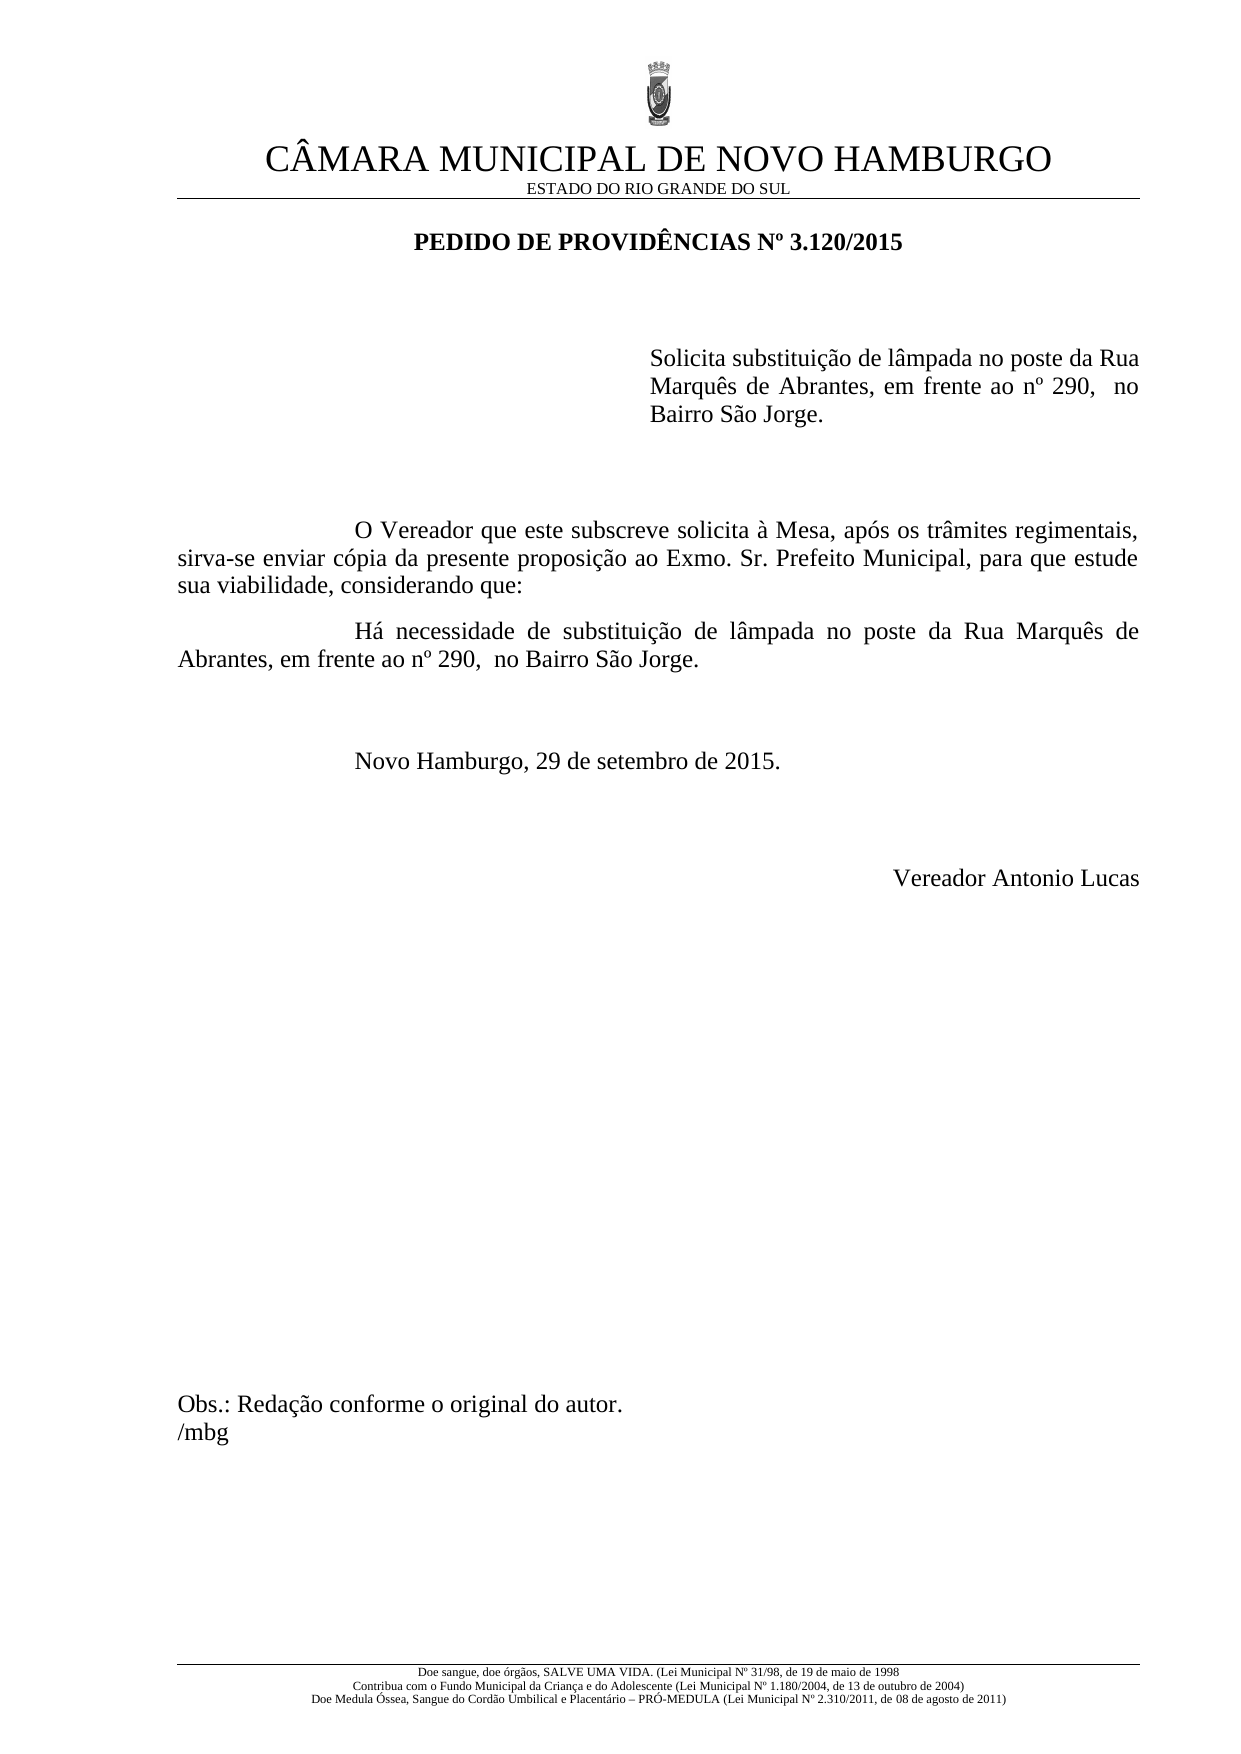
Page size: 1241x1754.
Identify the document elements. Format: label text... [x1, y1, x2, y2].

text Há necessidade de substituição de lâmpada no poste da Rua Marquês de Abrantes, em frente ao nº 290, no Bairro São Jorge. [177, 617, 1140, 672]
text Vereador Antonio Lucas [177, 864, 1140, 891]
text Novo Hamburgo, 29 de setembro de 2015. [177, 747, 1140, 775]
text O Vereador que este subscreve solicita à Mesa, após os trâmites regimentais, sirva-se enviar cópia da presente proposição ao Exmo. Sr. Prefeito Municipal, para que estude sua viabilidade, considerando que: [177, 516, 1140, 599]
text Solicita substituição de lâmpada no poste da Rua Marquês de Abrantes, em frente ao nº 290, no Bairro São Jorge. [649, 344, 1140, 428]
text PEDIDO DE PROVIDÊNCIAS Nº 3.120/2015 [177, 228, 1140, 256]
text Obs.: Redação conforme o original do autor. [177, 1390, 1140, 1418]
text /mbg [177, 1418, 1140, 1446]
